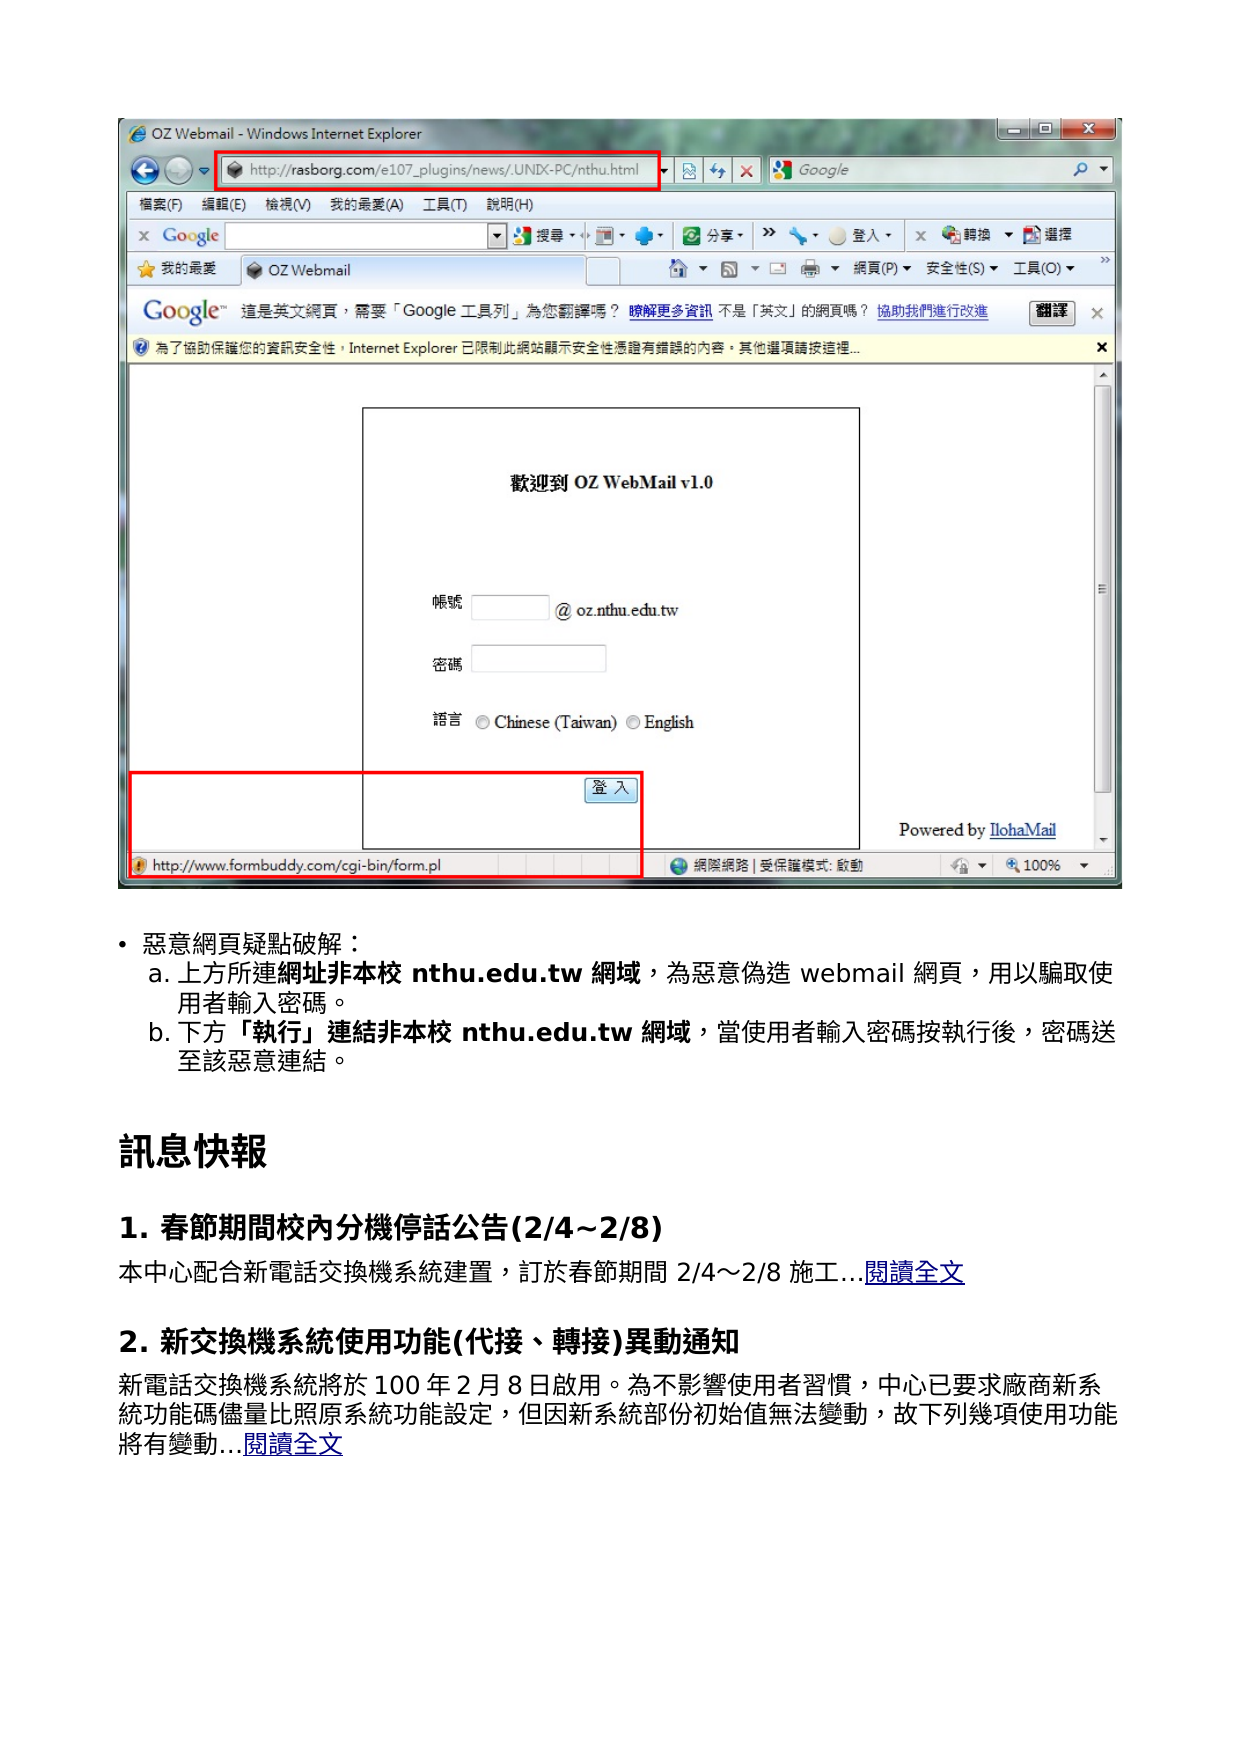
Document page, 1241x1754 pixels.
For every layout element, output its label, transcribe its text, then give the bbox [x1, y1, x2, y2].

subtitle 2. 新交換機系統使用功能(代接、轉接)異動通知 [118, 1325, 1122, 1359]
list 惡意網頁疑點破解： [118, 930, 1122, 959]
text 新電話交換機系統將於100年2月8日啟用。為不影響使用者習慣，中心已要求廠商新系統功能碼儘量比照原系統功能設定，但因新系統部份初始值無法變動，故下列幾項使用功能將有變動…閱讀全文 [118, 1371, 1122, 1459]
text 本中心配合新電話交換機系統建置，訂於春節期間 2/4～2/8 施工…閱讀全文 [118, 1258, 1122, 1287]
subtitle 訊息快報 [118, 1131, 1122, 1174]
list 上方所連網址非本校 nthu.edu.tw 網域，為惡意偽造 webmail 網頁，用以騙取使用者輸入密碼。 [148, 959, 1122, 1018]
subtitle 1. 春節期間校內分機停話公告(2/4~2/8) [118, 1212, 1122, 1246]
picture [118, 118, 1123, 889]
list 下方「執行」連結非本校 nthu.edu.tw 網域，當使用者輸入密碼按執行後，密碼送至該惡意連結。 [148, 1018, 1122, 1076]
